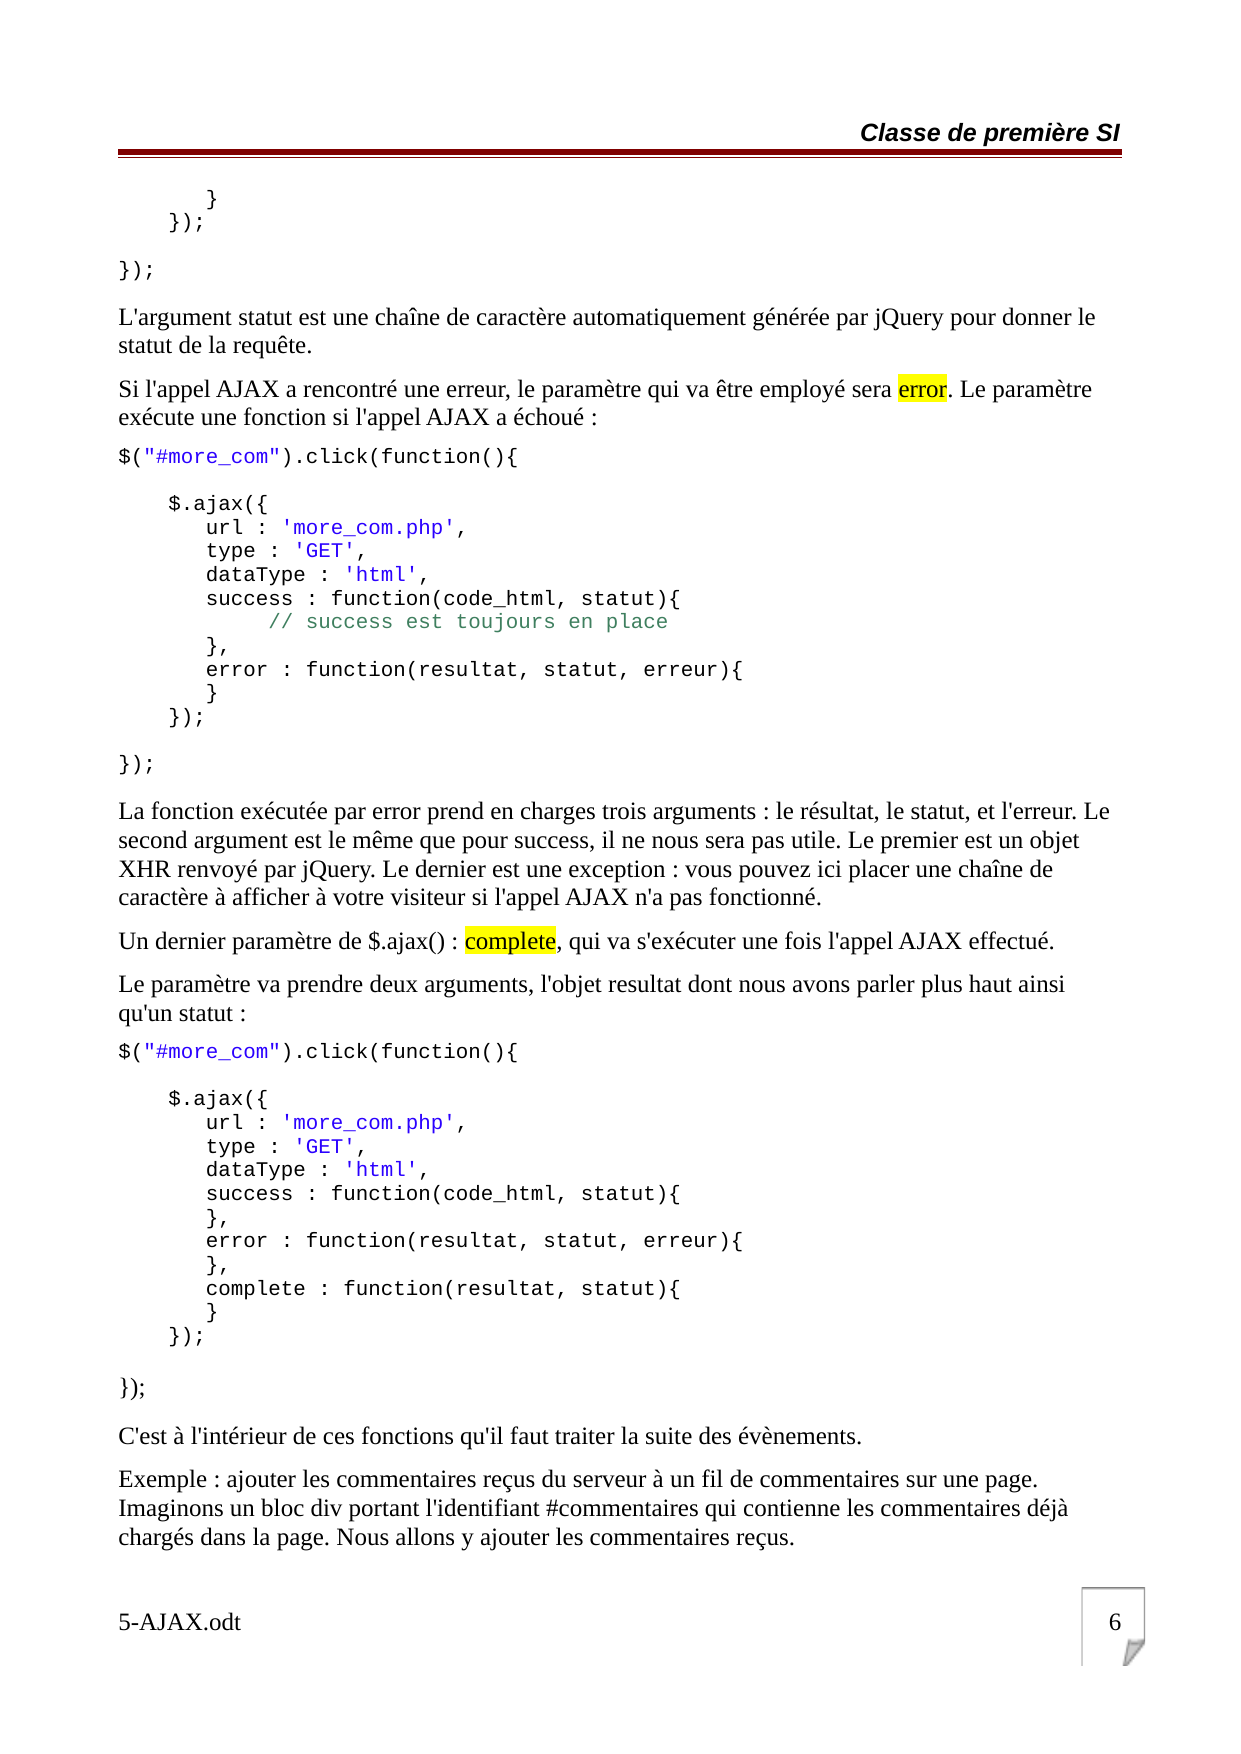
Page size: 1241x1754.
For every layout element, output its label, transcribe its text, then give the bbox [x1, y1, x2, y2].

text success : function(code_html, statut){ [118, 1183, 1122, 1207]
text type : 'GET', [118, 1136, 1122, 1159]
text }); [118, 1325, 1122, 1348]
text } [118, 188, 1122, 211]
text success : function(code_html, statut){ [118, 588, 1122, 611]
text } [118, 682, 1122, 706]
text complete : function(resultat, statut){ [118, 1278, 1122, 1301]
text Le paramètre va prendre deux arguments, l'objet resultat dont nous avons parler plus haut ainsi qu'un statut : [118, 969, 1122, 1027]
text $.ajax({ [118, 1088, 1122, 1112]
text // success est toujours en place [118, 611, 1122, 635]
text dataType : 'html', [118, 1159, 1122, 1183]
text url : 'more_com.php', [118, 517, 1122, 540]
text dataType : 'html', [118, 564, 1122, 588]
text }); [118, 706, 1122, 729]
text Si l'appel AJAX a rencontré une erreur, le paramètre qui va être employé sera error. Le paramètre exécute une fonction si l'appel AJAX a échoué : [118, 374, 1122, 431]
text Un dernier paramètre de $.ajax() : complete, qui va s'exécuter une fois l'appel AJAX effectué. [118, 926, 1122, 954]
text La fonction exécutée par error prend en charges trois arguments : le résultat, le statut, et l'erreur. Le second argument est le même que pour success, il ne nous sera pas utile. Le premier est un objet XHR renvoyé par jQuery. Le dernier est une exception : vous pouvez ici placer une chaîne de caractère à afficher à votre visiteur si l'appel AJAX n'a pas fonctionné. [118, 796, 1122, 911]
text type : 'GET', [118, 540, 1122, 564]
text }); [118, 211, 1122, 235]
text }, [118, 1207, 1122, 1230]
text error : function(resultat, statut, erreur){ [118, 1230, 1122, 1254]
text C'est à l'intérieur de ces fonctions qu'il faut traiter la suite des évènements. [118, 1421, 1122, 1450]
text }); [118, 753, 1122, 777]
text error : function(resultat, statut, erreur){ [118, 659, 1122, 682]
text L'argument statut est une chaîne de caractère automatiquement générée par jQuery pour donner le statut de la requête. [118, 302, 1122, 359]
text Exemple : ajouter les commentaires reçus du serveur à un fil de commentaires sur une page. Imaginons un bloc div portant l'identifiant #commentaires qui contienne les commentaires déjà chargés dans la page. Nous allons y ajouter les commentaires reçus. [118, 1464, 1122, 1551]
text }, [118, 1254, 1122, 1278]
text }, [118, 635, 1122, 659]
text }); [118, 1372, 1122, 1401]
text $("#more_com").click(function(){ [118, 1041, 1122, 1065]
text $.ajax({ [118, 493, 1122, 517]
text } [118, 1301, 1122, 1325]
text $("#more_com").click(function(){ [118, 446, 1122, 469]
text url : 'more_com.php', [118, 1112, 1122, 1136]
text }); [118, 259, 1122, 282]
